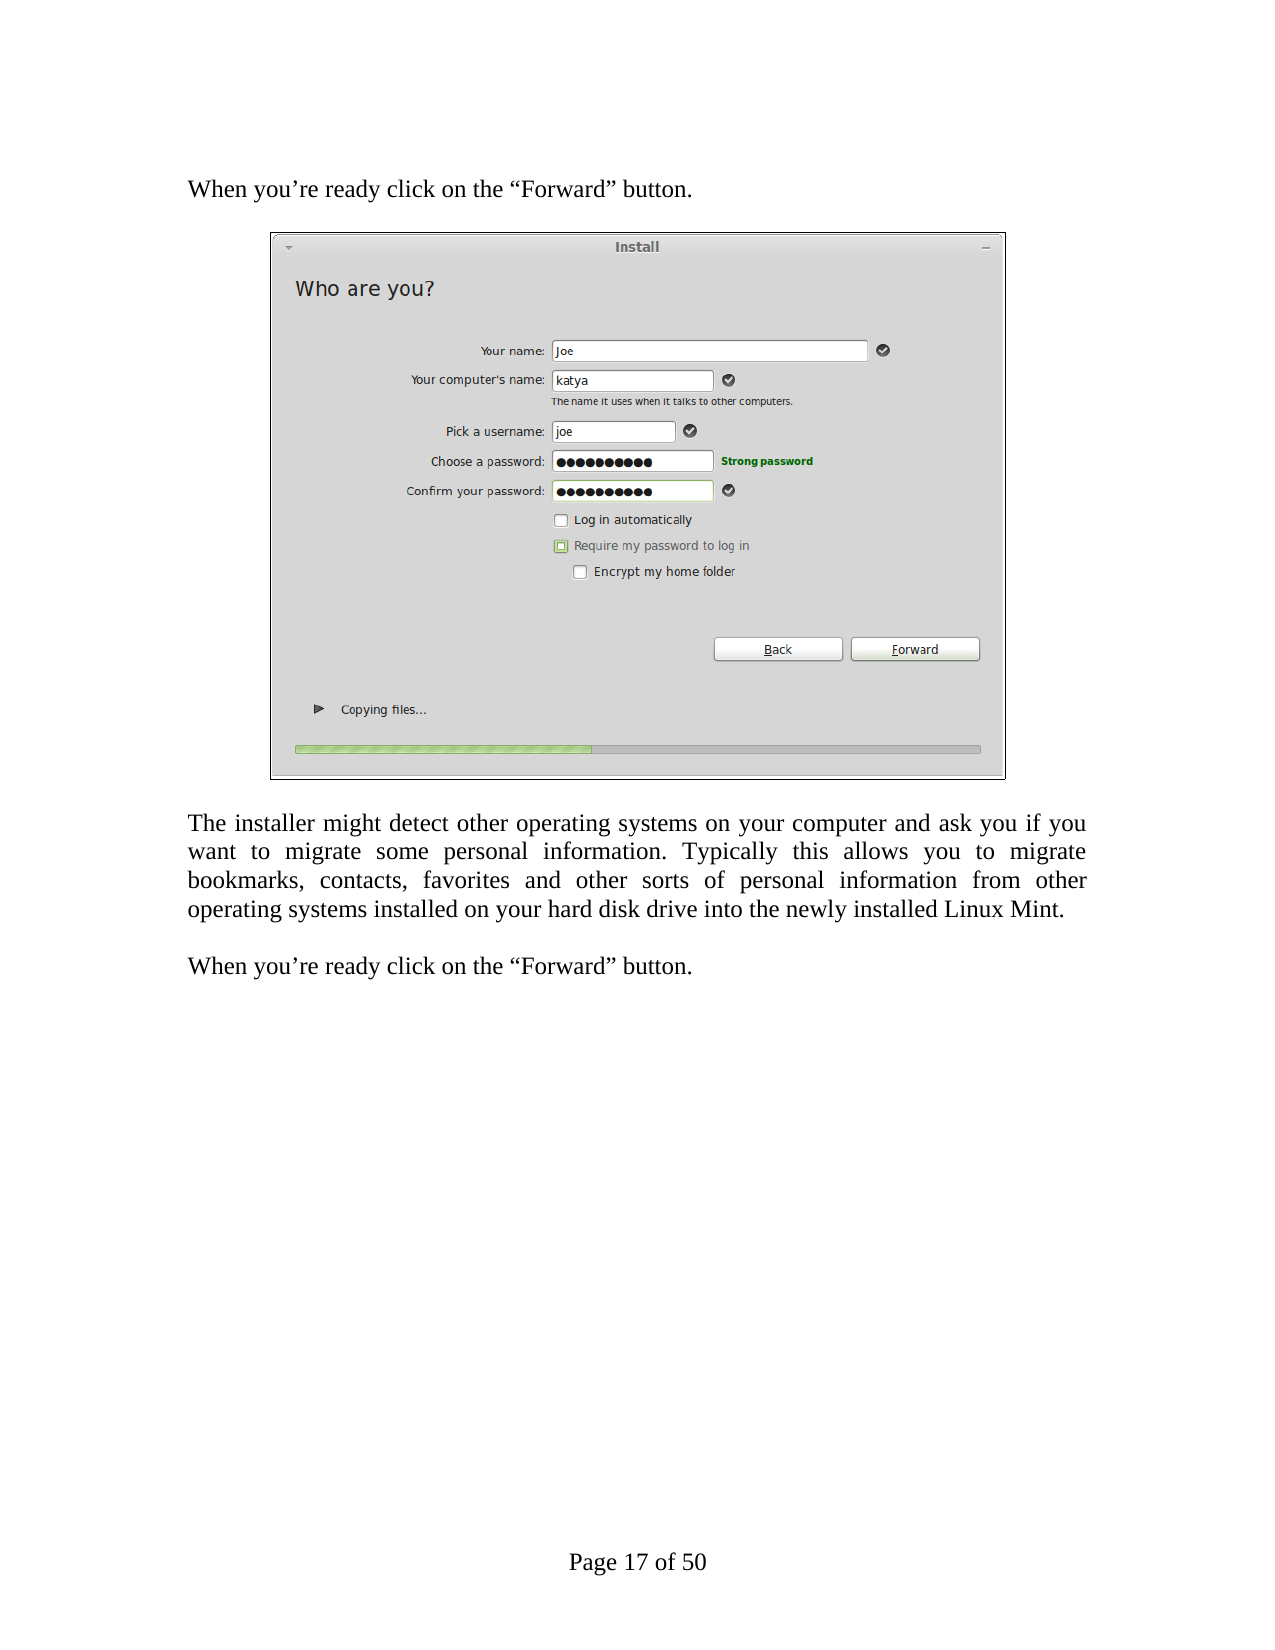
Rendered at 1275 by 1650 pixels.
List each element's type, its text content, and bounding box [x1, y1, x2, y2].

text When you’re ready click on the “Forward” button. [187, 951, 1087, 980]
text The installer might detect other operating systems on your computer and ask you if you want to migrate some personal information. Typically this allows you to migrate bookmarks, contacts, favorites and other sorts of personal information from other operating systems installed on your hard disk drive into the newly installed Linux Mint. [187, 808, 1087, 923]
picture [272, 234, 1003, 776]
text When you’re ready click on the “Forward” button. [187, 174, 1087, 203]
